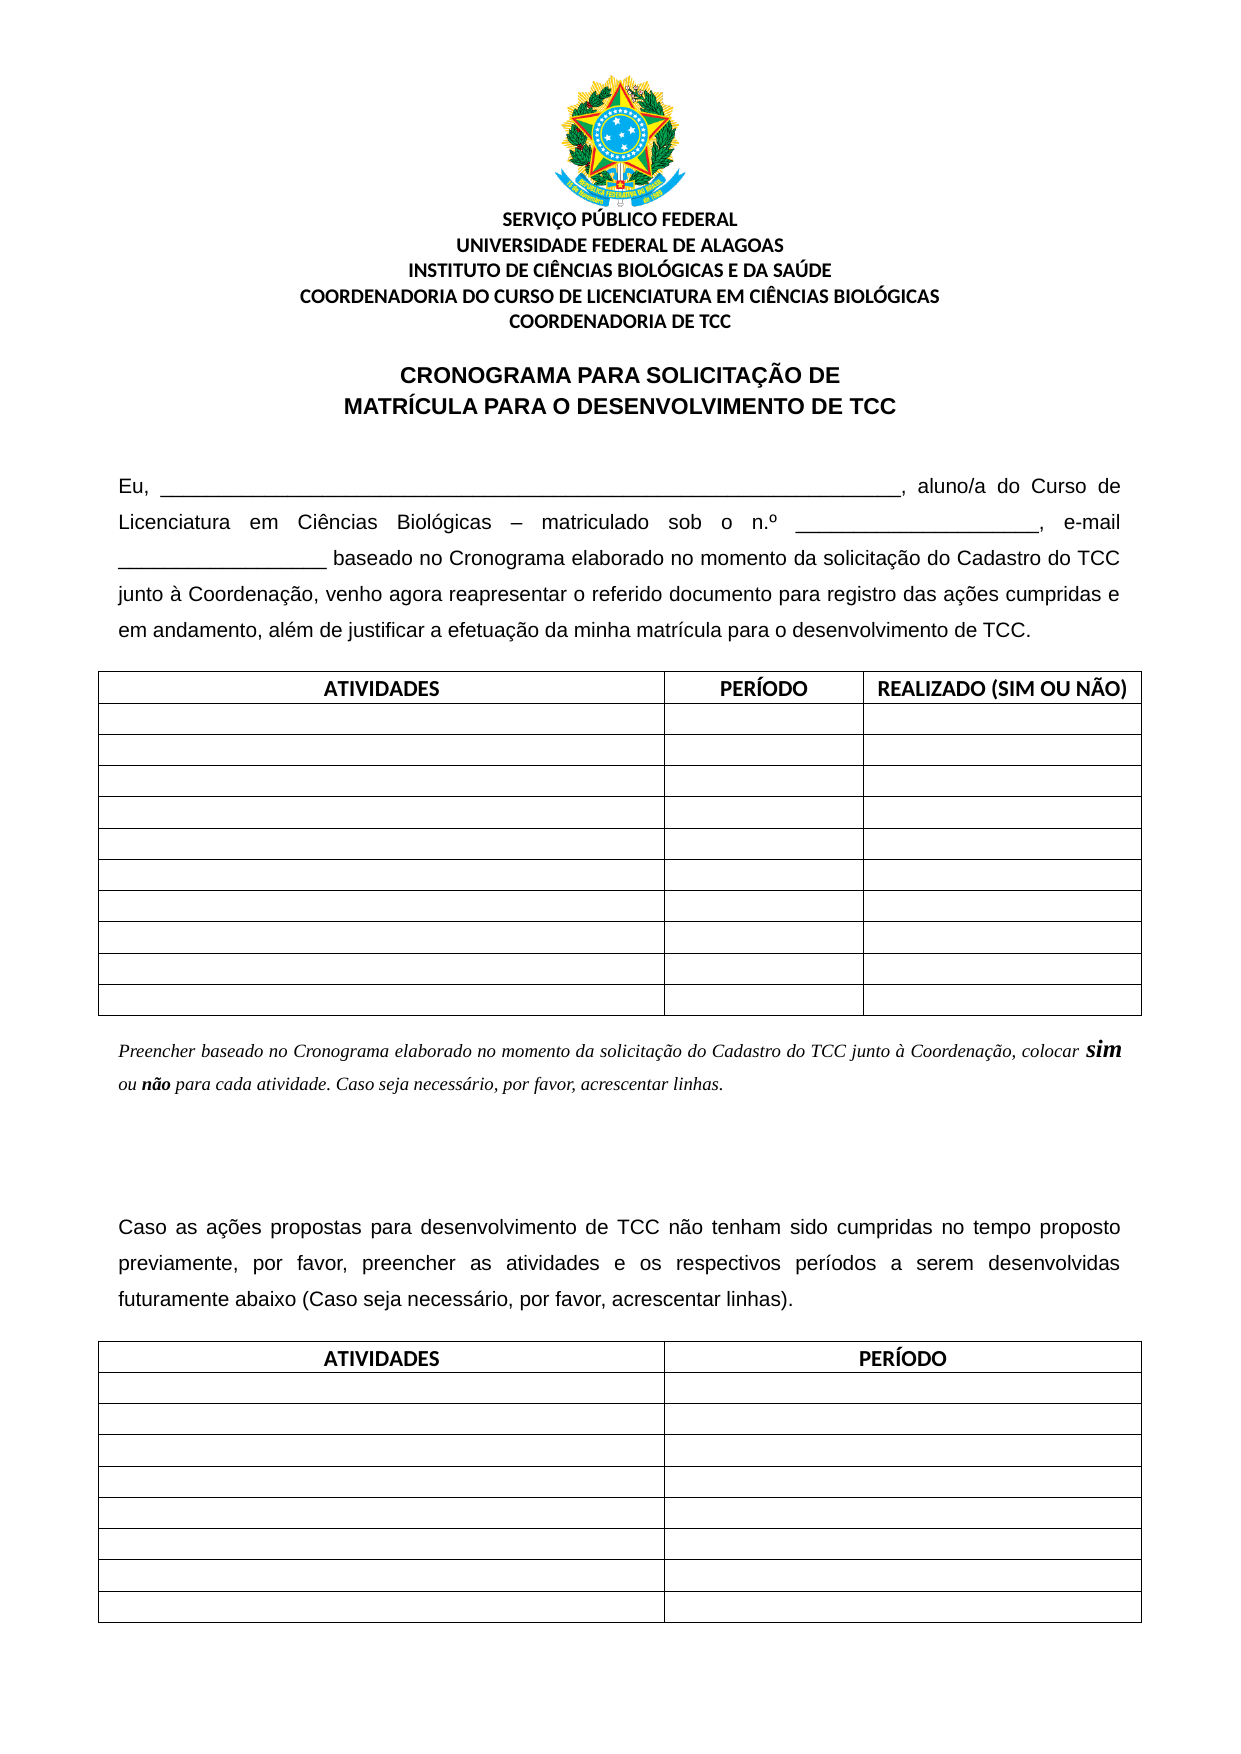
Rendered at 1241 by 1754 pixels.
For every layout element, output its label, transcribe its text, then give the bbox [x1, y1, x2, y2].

table_cell [665, 954, 863, 984]
text Eu, ________________________________________________________________, aluno/a do Curso de Licenciatura em Ciências Biológicas – matriculado sob o n.º _____________________, e-mail __________________ baseado no Cronograma elaborado no momento da solicitação do Cadastro do TCC junto à Coordenação, venho agora reapresentar o referido documento para registro das ações cumpridas e em andamento, além de justificar a efetuação da minha matrícula para o desenvolvimento de TCC. [118, 474, 1122, 641]
table_cell [665, 735, 863, 765]
table_cell [99, 954, 664, 984]
table_cell [864, 829, 1141, 859]
table_cell [99, 829, 664, 859]
table_cell [665, 1529, 1141, 1559]
table_cell [665, 1404, 1141, 1434]
table_cell [864, 797, 1141, 827]
table_cell [99, 1560, 664, 1591]
table_cell [665, 766, 863, 796]
table_cell [99, 704, 664, 734]
table_header ATIVIDADES [99, 1342, 664, 1372]
table_cell [665, 1467, 1141, 1497]
text Caso as ações propostas para desenvolvimento de TCC não tenham sido cumpridas no tempo proposto previamente, por favor, preencher as atividades e os respectivos períodos a serem desenvolvidas futuramente abaixo (Caso seja necessário, por favor, acrescentar linhas). [118, 1215, 1122, 1311]
table_cell [99, 922, 664, 952]
table_cell [864, 922, 1141, 952]
table_cell [99, 985, 664, 1015]
table_cell [99, 1373, 664, 1403]
table_cell [665, 797, 863, 827]
table_cell [99, 797, 664, 827]
table_cell [99, 891, 664, 921]
table_cell [864, 860, 1141, 890]
table_cell [864, 891, 1141, 921]
table_cell [665, 1498, 1141, 1528]
table_header PERÍODO [665, 672, 863, 702]
table_cell [665, 1373, 1141, 1403]
table_cell [864, 735, 1141, 765]
table_cell [99, 1467, 664, 1497]
table_cell [864, 766, 1141, 796]
table_cell [864, 985, 1141, 1015]
table_header REALIZADO (SIM OU NÃO) [864, 672, 1141, 702]
table_cell [99, 1529, 664, 1559]
text MATRÍCULA PARA O DESENVOLVIMENTO DE TCC [118, 393, 1122, 419]
text CRONOGRAMA PARA SOLICITAÇÃO DE [118, 362, 1122, 389]
table_cell [665, 985, 863, 1015]
table_cell [665, 1592, 1141, 1622]
table_cell [99, 735, 664, 765]
table_cell [665, 829, 863, 859]
text Preencher baseado no Cronograma elaborado no momento da solicitação do Cadastro do TCC junto à Coordenação, colocar sim ou não para cada atividade. Caso seja necessário, por favor, acrescentar linhas. [118, 1034, 1122, 1095]
table_header PERÍODO [665, 1342, 1141, 1372]
table_cell [864, 954, 1141, 984]
table_cell [99, 766, 664, 796]
table_cell [665, 860, 863, 890]
table_cell [99, 1404, 664, 1434]
table_header ATIVIDADES [99, 672, 664, 702]
table_cell [99, 1435, 664, 1466]
table_cell [99, 1498, 664, 1528]
table_cell [99, 860, 664, 890]
table_cell [99, 1592, 664, 1622]
table_cell [665, 1560, 1141, 1591]
table_cell [665, 922, 863, 952]
table_cell [665, 704, 863, 734]
table_cell [665, 891, 863, 921]
table_cell [864, 704, 1141, 734]
table_cell [665, 1435, 1141, 1466]
